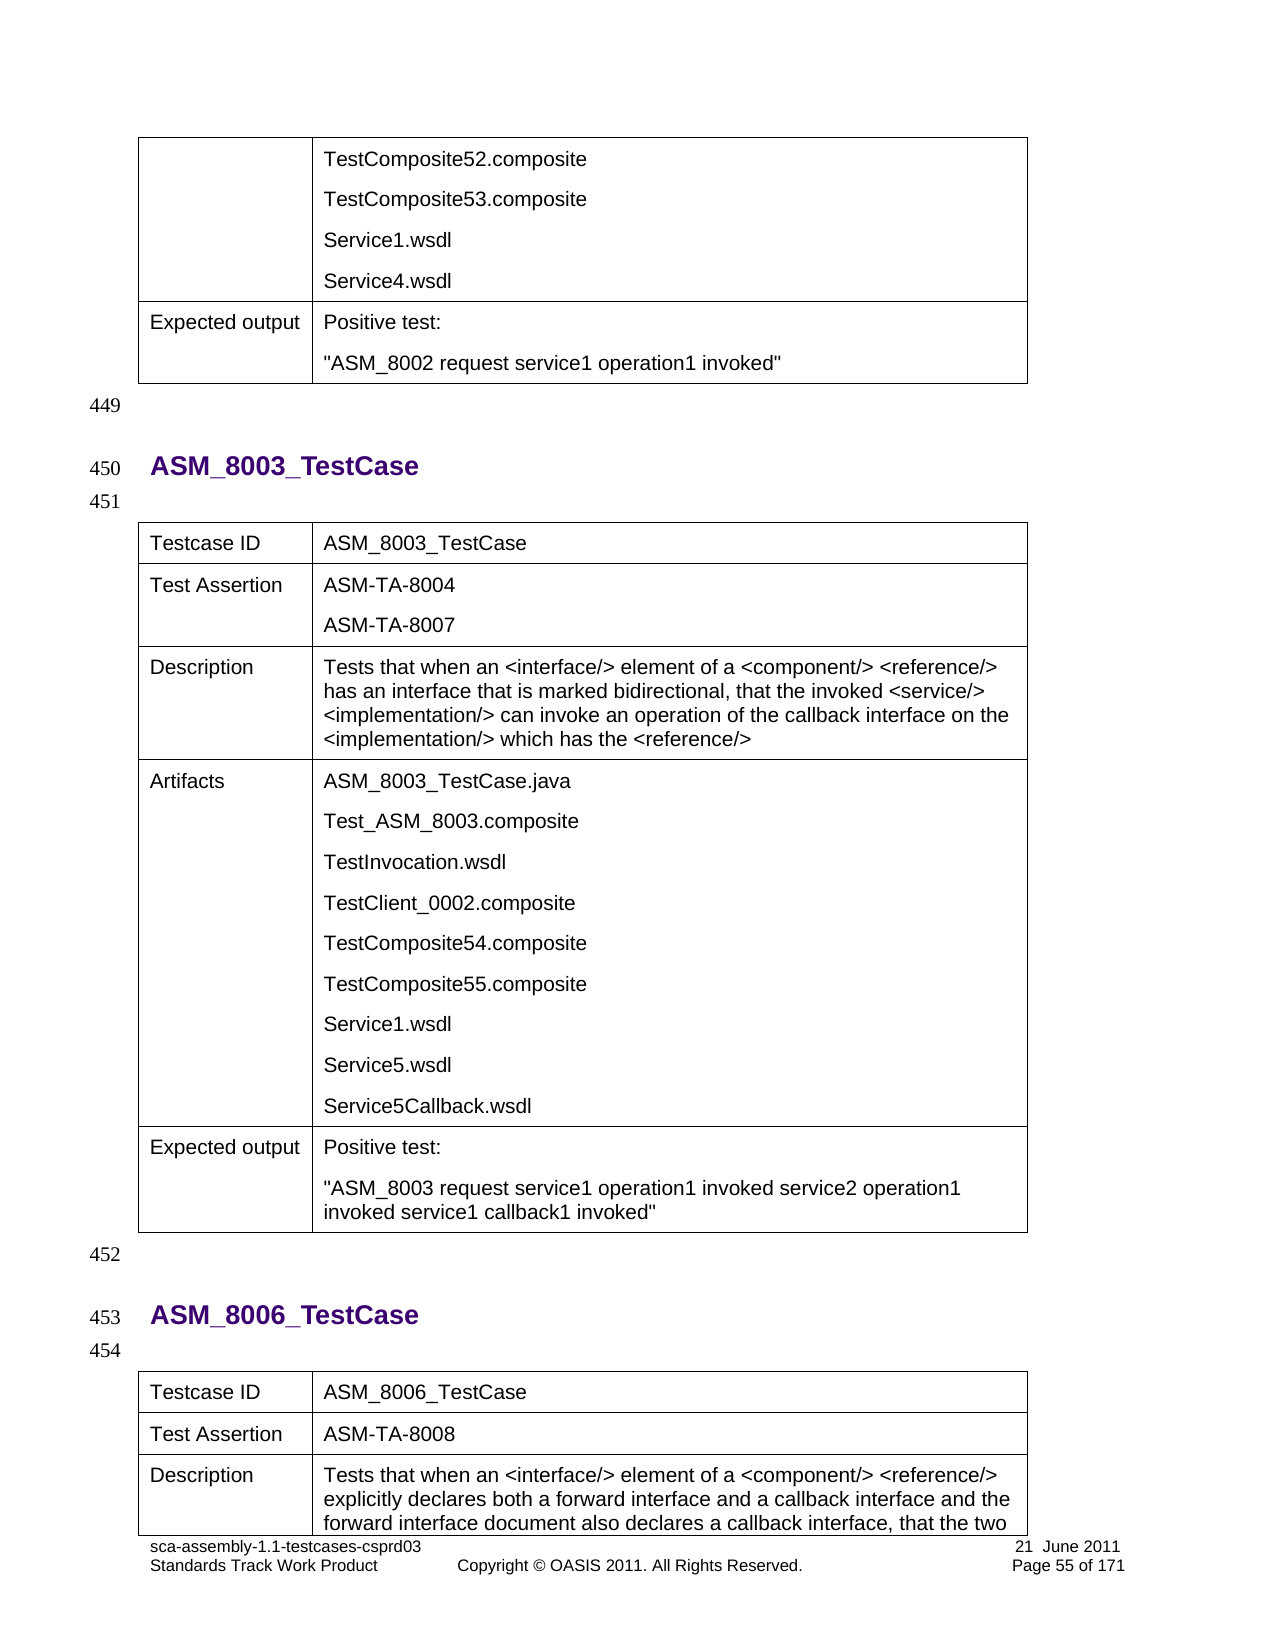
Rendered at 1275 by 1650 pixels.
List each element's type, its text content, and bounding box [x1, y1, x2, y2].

subtitle ASM_8003_TestCase [150, 450, 1125, 481]
table_cell Description [139, 647, 312, 759]
table_cell Positive test: "ASM_8003 request service1 operation1 invoked service2 operation1 invoked service1 callback1 invoked" [313, 1127, 1027, 1232]
table_header ASM_8006_TestCase [313, 1372, 1027, 1412]
table_cell ASM-TA-8008 [313, 1413, 1027, 1454]
table_cell Tests that when an <interface/> element of a <component/> <reference/> has an interface that is marked bidirectional, that the invoked <service/> <implementation/> can invoke an operation of the callback interface on the <implementation/> which has the <reference/> [313, 647, 1027, 759]
table_cell Test Assertion [139, 1413, 312, 1454]
table_cell ASM-TA-8004 ASM-TA-8007 [313, 564, 1027, 646]
table_cell Expected output [139, 1127, 312, 1232]
table_cell [139, 138, 312, 301]
table_cell ASM_8003_TestCase.java Test_ASM_8003.composite TestInvocation.wsdl TestClient_0002.composite TestComposite54.composite TestComposite55.composite Service1.wsdl Service5.wsdl Service5Callback.wsdl [313, 760, 1027, 1126]
table_header ASM_8003_TestCase [313, 523, 1027, 563]
table_header Testcase ID [139, 523, 312, 563]
table_cell Positive test: "ASM_8002 request service1 operation1 invoked" [313, 302, 1027, 383]
table_cell Description [139, 1455, 312, 1535]
table_header Testcase ID [139, 1372, 312, 1412]
table_cell Test Assertion [139, 564, 312, 646]
table_cell TestComposite52.composite TestComposite53.composite Service1.wsdl Service4.wsdl [313, 138, 1027, 301]
subtitle ASM_8006_TestCase [150, 1299, 1125, 1330]
table_cell Expected output [139, 302, 312, 383]
table_cell Tests that when an <interface/> element of a <component/> <reference/> explicitly declares both a forward interface and a callback interface and the forward interface document also declares a callback interface, that the two [313, 1455, 1027, 1535]
table_cell Artifacts [139, 760, 312, 1126]
